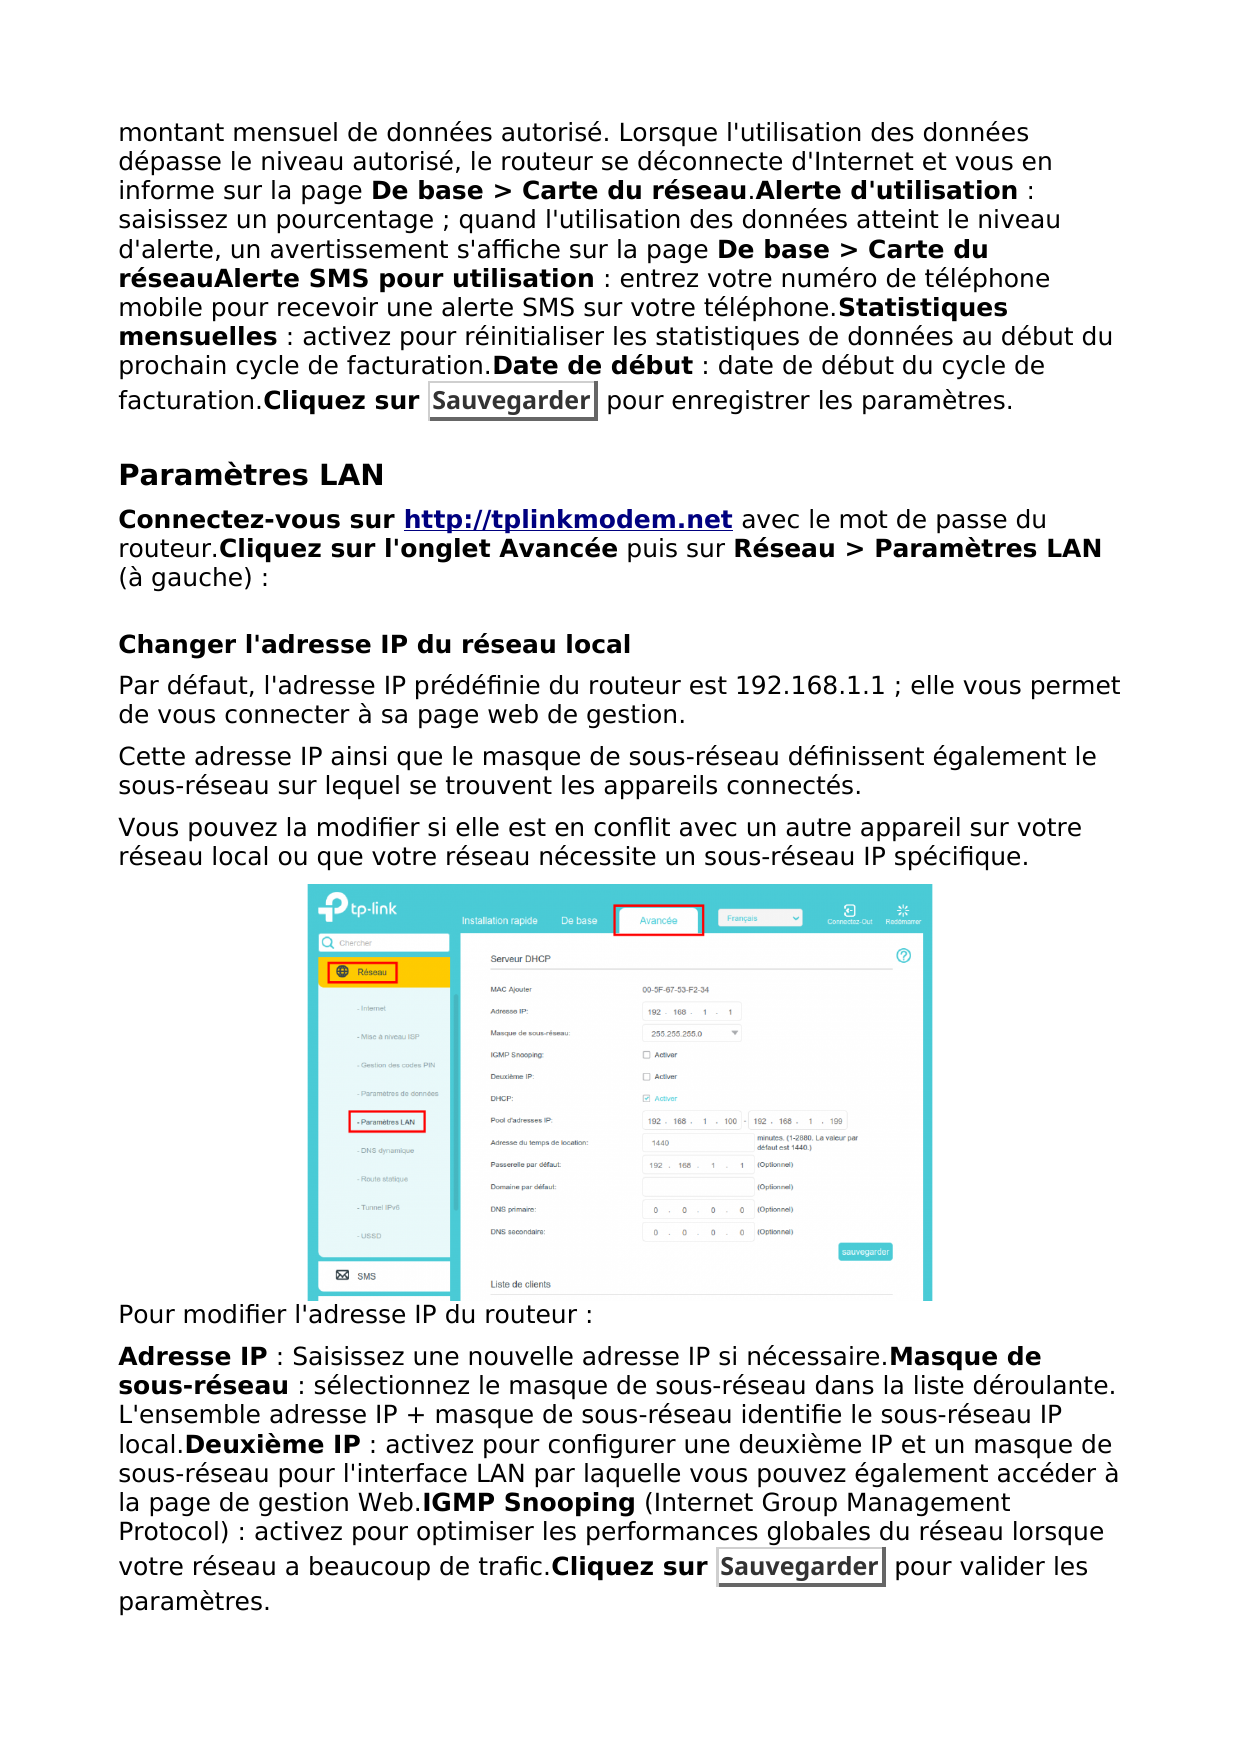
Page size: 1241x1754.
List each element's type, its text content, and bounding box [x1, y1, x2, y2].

subtitle Changer l'adresse IP du réseau local [118, 630, 1122, 659]
picture [307, 884, 933, 1301]
text montant mensuel de données autorisé. Lorsque l'utilisation des données dépasse le niveau autorisé, le routeur se déconnecte d'Internet et vous en informe sur la page De base > Carte du réseau.Alerte d'utilisation : saisissez un pourcentage ; quand l'utilisation des données atteint le niveau d'alerte, un avertissement s'affiche sur la page De base > Carte du réseauAlerte SMS pour utilisation : entrez votre numéro de téléphone mobile pour recevoir une alerte SMS sur votre téléphone.Statistiques mensuelles : activez pour réinitialiser les statistiques de données au début du prochain cycle de facturation.Date de début : date de début du cycle de facturation.Cliquez sur Sauvegarder pour enregistrer les paramètres. [118, 118, 1122, 421]
text Par défaut, l'adresse IP prédéfinie du routeur est 192.168.1.1 ; elle vous permet de vous connecter à sa page web de gestion. [118, 672, 1122, 730]
subtitle Paramètres LAN [118, 458, 1122, 492]
text Cette adresse IP ainsi que le masque de sous-réseau définissent également le sous-réseau sur lequel se trouvent les appareils connectés. [118, 742, 1122, 801]
text Pour modifier l'adresse IP du routeur : [118, 884, 1122, 1330]
text Connectez-vous sur http://tplinkmodem.net avec le mot de passe du routeur.Cliquez sur l'onglet Avancée puis sur Réseau > Paramètres LAN (à gauche) : [118, 505, 1122, 592]
text Adresse IP : Saisissez une nouvelle adresse IP si nécessaire.Masque de sous-réseau : sélectionnez le masque de sous-réseau dans la liste déroulante. L'ensemble adresse IP + masque de sous-réseau identifie le sous-réseau IP local.Deuxième IP : activez pour configurer une deuxième IP et un masque de sous-réseau pour l'interface LAN par laquelle vous pouvez également accéder à la page de gestion Web.IGMP Snooping (Internet Group Management Protocol) : activez pour optimiser les performances globales du réseau lorsque votre réseau a beaucoup de trafic.Cliquez sur Sauvegarder pour valider les paramètres. [118, 1342, 1122, 1616]
text Vous pouvez la modifier si elle est en conflit avec un autre appareil sur votre réseau local ou que votre réseau nécessite un sous-réseau IP spécifique. [118, 813, 1122, 872]
